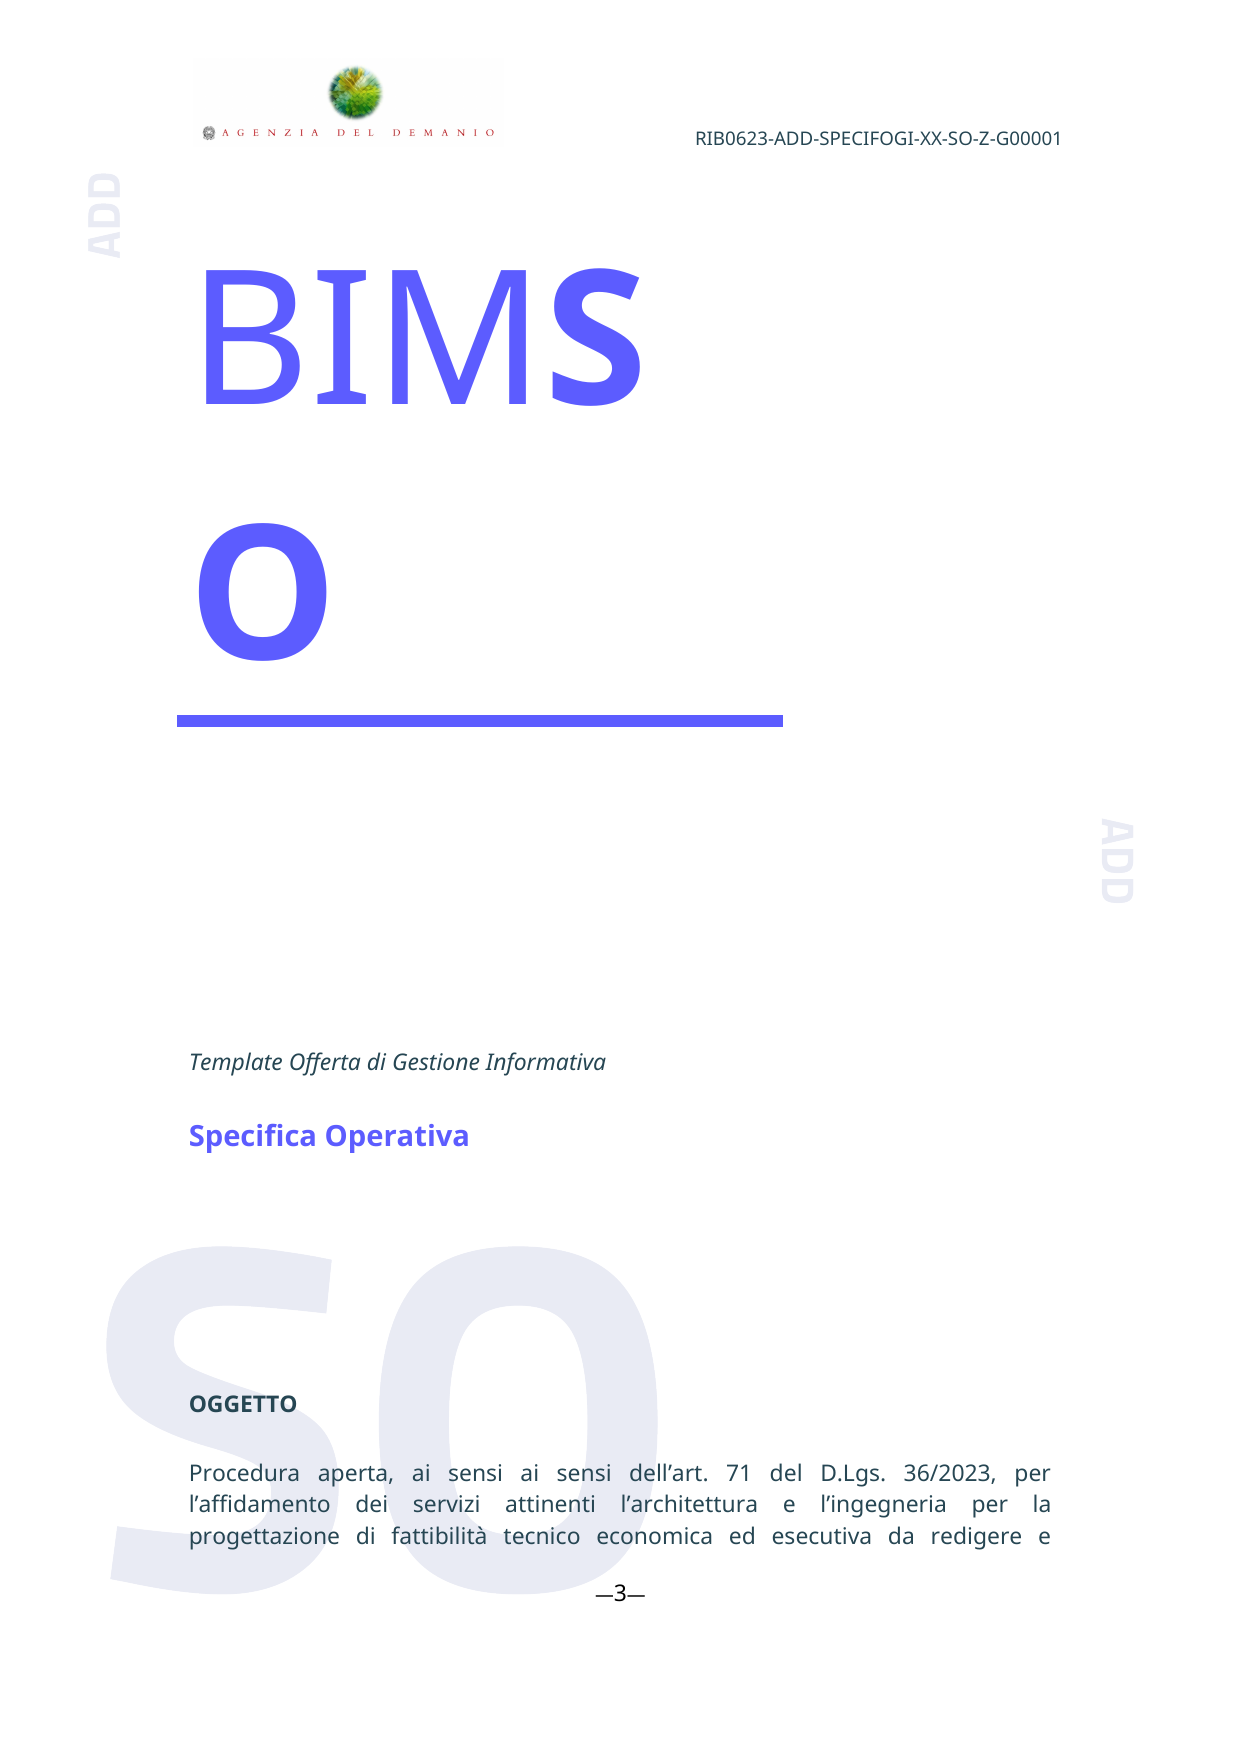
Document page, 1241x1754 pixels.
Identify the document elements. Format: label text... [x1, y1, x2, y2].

table_cell [229, 1534, 236, 1543]
table_header OGGETTO [177, 1437, 200, 1445]
table_cell [177, 1445, 338, 1577]
table_cell [379, 1375, 452, 1445]
table_cell Procedura aperta, ai sensi ai sensi dell’art. 71 del D.Lgs. 36/2023, per l’affidamento dei servizi attinenti l’architettura e l’ingegneria per la progettazione di fattibilità tecnico economica ed esecutiva da redigere e restituire in modalità BIM, coordinamento della sicurezza in fase di progettazione ed incarico opzionale di direzione lavori, coordinamento della sicurezza in fase di esecuzione, contabilità dei lavori ed aggiornamento catastale, finalizzati ai lavori di adeguamento sismico ed efficientamento energetico della Caserma dei Carabinieri Comando Stazione di Borbona, via Pio Troiani 2, Borbona (RI) - Scheda RIB0623. [600, 1445, 1063, 1577]
table_header OGGETTO [210, 1375, 346, 1445]
table_header Template Offerta di Gestione Informativa [177, 1033, 1062, 1103]
table_cell [585, 1375, 657, 1445]
table_cell [380, 1445, 657, 1577]
table_cell [284, 1403, 292, 1409]
table_header [346, 1375, 381, 1445]
table_header BIMSO [177, 204, 783, 714]
table_header [655, 1375, 1063, 1445]
table_cell Specifica Operativa [177, 1103, 1062, 1181]
table_cell [215, 1535, 223, 1543]
table_cell [177, 1375, 331, 1445]
table_cell [192, 1534, 199, 1543]
table_cell Procedura aperta, ai sensi ai sensi dell’art. 71 del D.Lgs. 36/2023, per l’affidamento dei servizi attinenti l’architettura e l’ingegneria per la progettazione di fattibilità tecnico economica ed esecutiva da redigere e restituire in modalità BIM, coordinamento della sicurezza in fase di progettazione ed incarico opzionale di direzione lavori, coordinamento della sicurezza in fase di esecuzione, contabilità dei lavori ed aggiornamento catastale, finalizzati ai lavori di adeguamento sismico ed efficientamento energetico della Caserma dei Carabinieri Comando Stazione di Borbona, via Pio Troiani 2, Borbona (RI) - Scheda RIB0623. [294, 1445, 437, 1577]
table_header [449, 1375, 587, 1445]
table_cell [334, 1470, 338, 1480]
